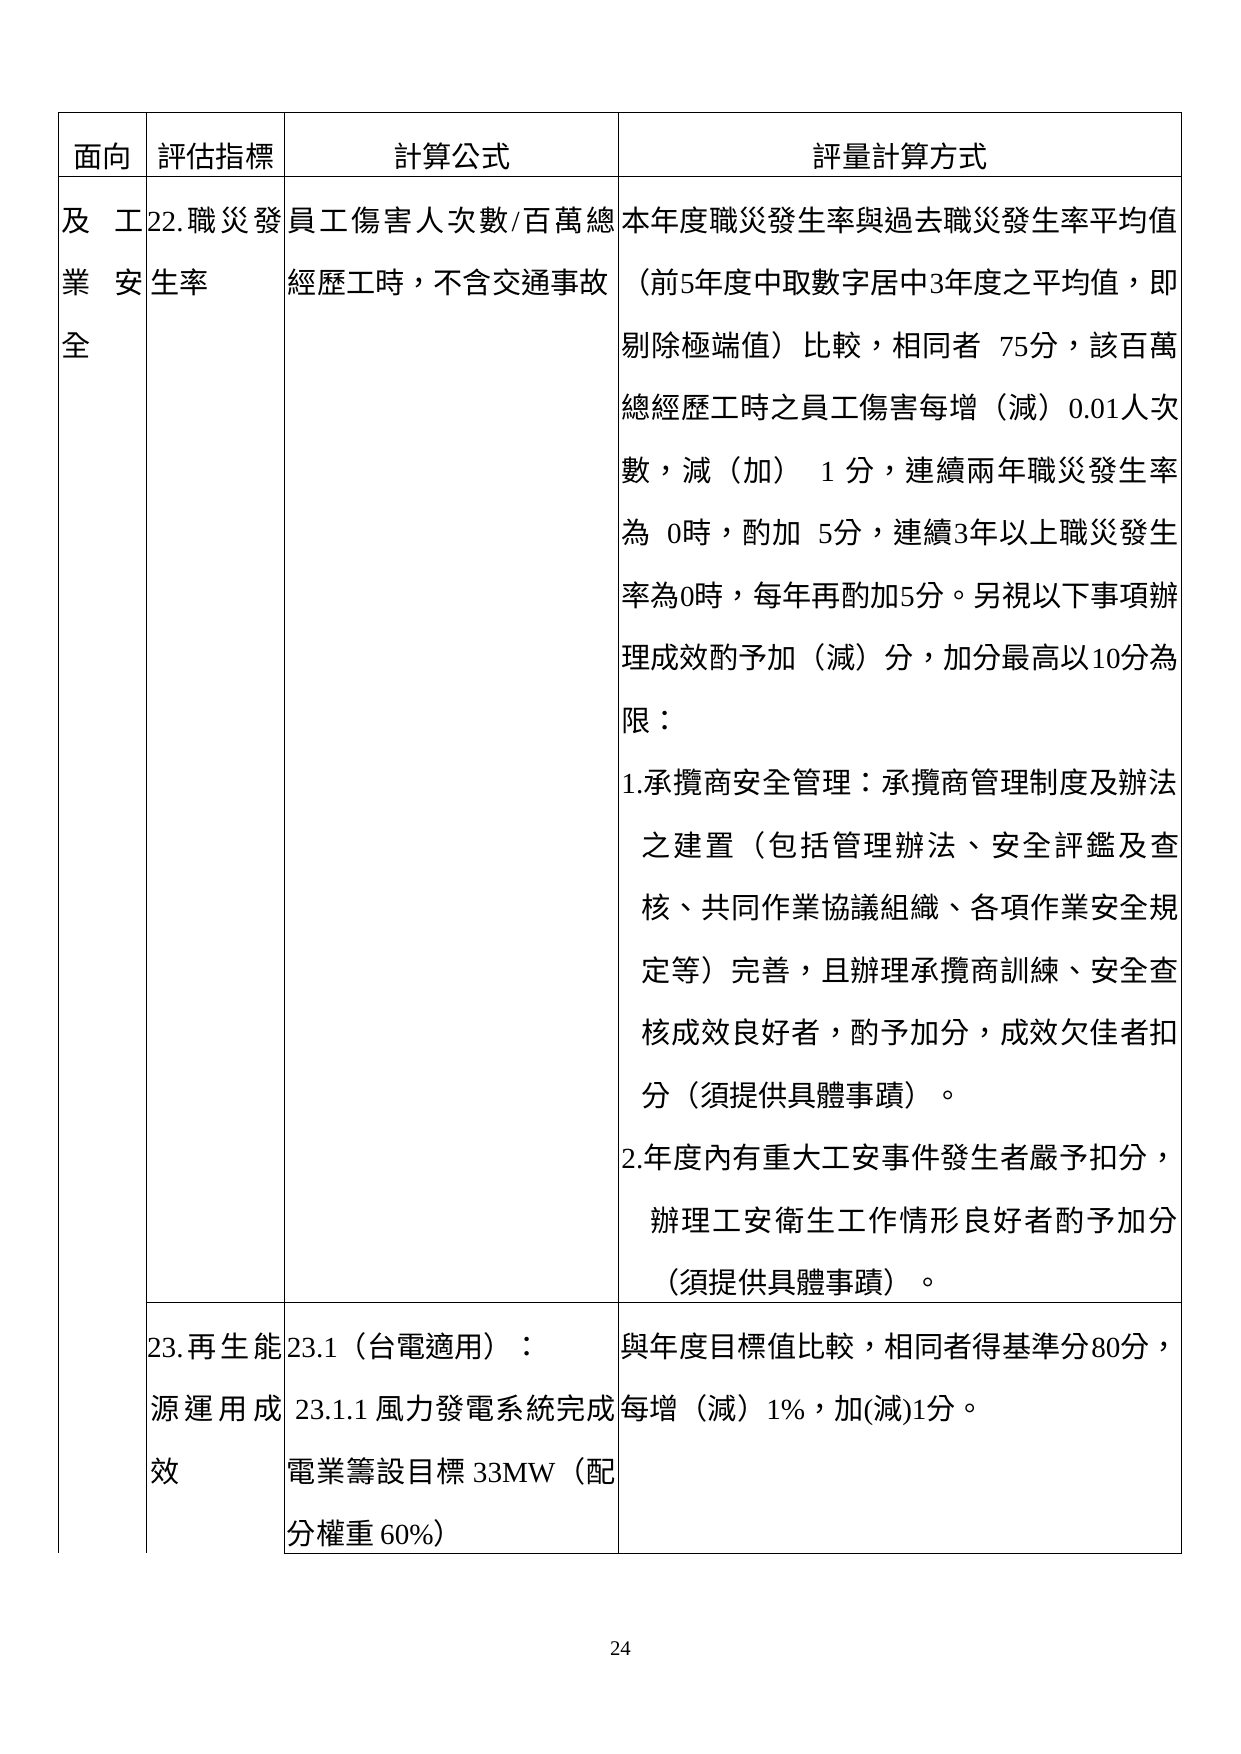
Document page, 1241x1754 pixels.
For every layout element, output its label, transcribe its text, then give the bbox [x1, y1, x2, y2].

table_header 計算公式 [285, 113, 618, 176]
table_cell 及工業安全 [59, 177, 146, 1302]
table_header 評估指標 [147, 113, 284, 176]
table_cell 本年度職災發生率與過去職災發生率平均值（前5年度中取數字居中3年度之平均值，即剔除極端值）比較，相同者 75分，該百萬總經歷工時之員工傷害每增（減）0.01人次數，減（加） 1 分，連續兩年職災發生率為 0時，酌加 5分，連續3年以上職災發生率為0時，每年再酌加5分。另視以下事項辦理成效酌予加（減）分，加分最高以10分為限： 1.承攬商安全管理：承攬商管理制度及辦法之建置（包括管理辦法、安全評鑑及查核、共同作業協議組織、各項作業安全規定等）完善，且辦理承攬商訓練、安全查核成效良好者，酌予加分，成效欠佳者扣分（須提供具體事蹟）。 2.年度內有重大工安事件發生者嚴予扣分，辦理工安衛生工作情形良好者酌予加分（須提供具體事蹟）。 [619, 177, 1181, 1302]
table_header 面向 [59, 113, 146, 176]
table_cell 與年度目標值比較，相同者得基準分80分，每增（減）1%，加(減)1分。 [619, 1303, 1181, 1553]
table_cell 22.職災發生率 [147, 177, 284, 1302]
table_cell 23.1（台電適用）： 23.1.1風力發電系統完成電業籌設目標33MW（配分權重60%） [285, 1303, 618, 1553]
table_cell [59, 1302, 146, 1553]
table_cell 員工傷害人次數/百萬總經歷工時，不含交通事故 [285, 177, 618, 1302]
table_cell 23.再生能源運用成效 [147, 1303, 284, 1553]
table_header 評量計算方式 [619, 113, 1181, 176]
